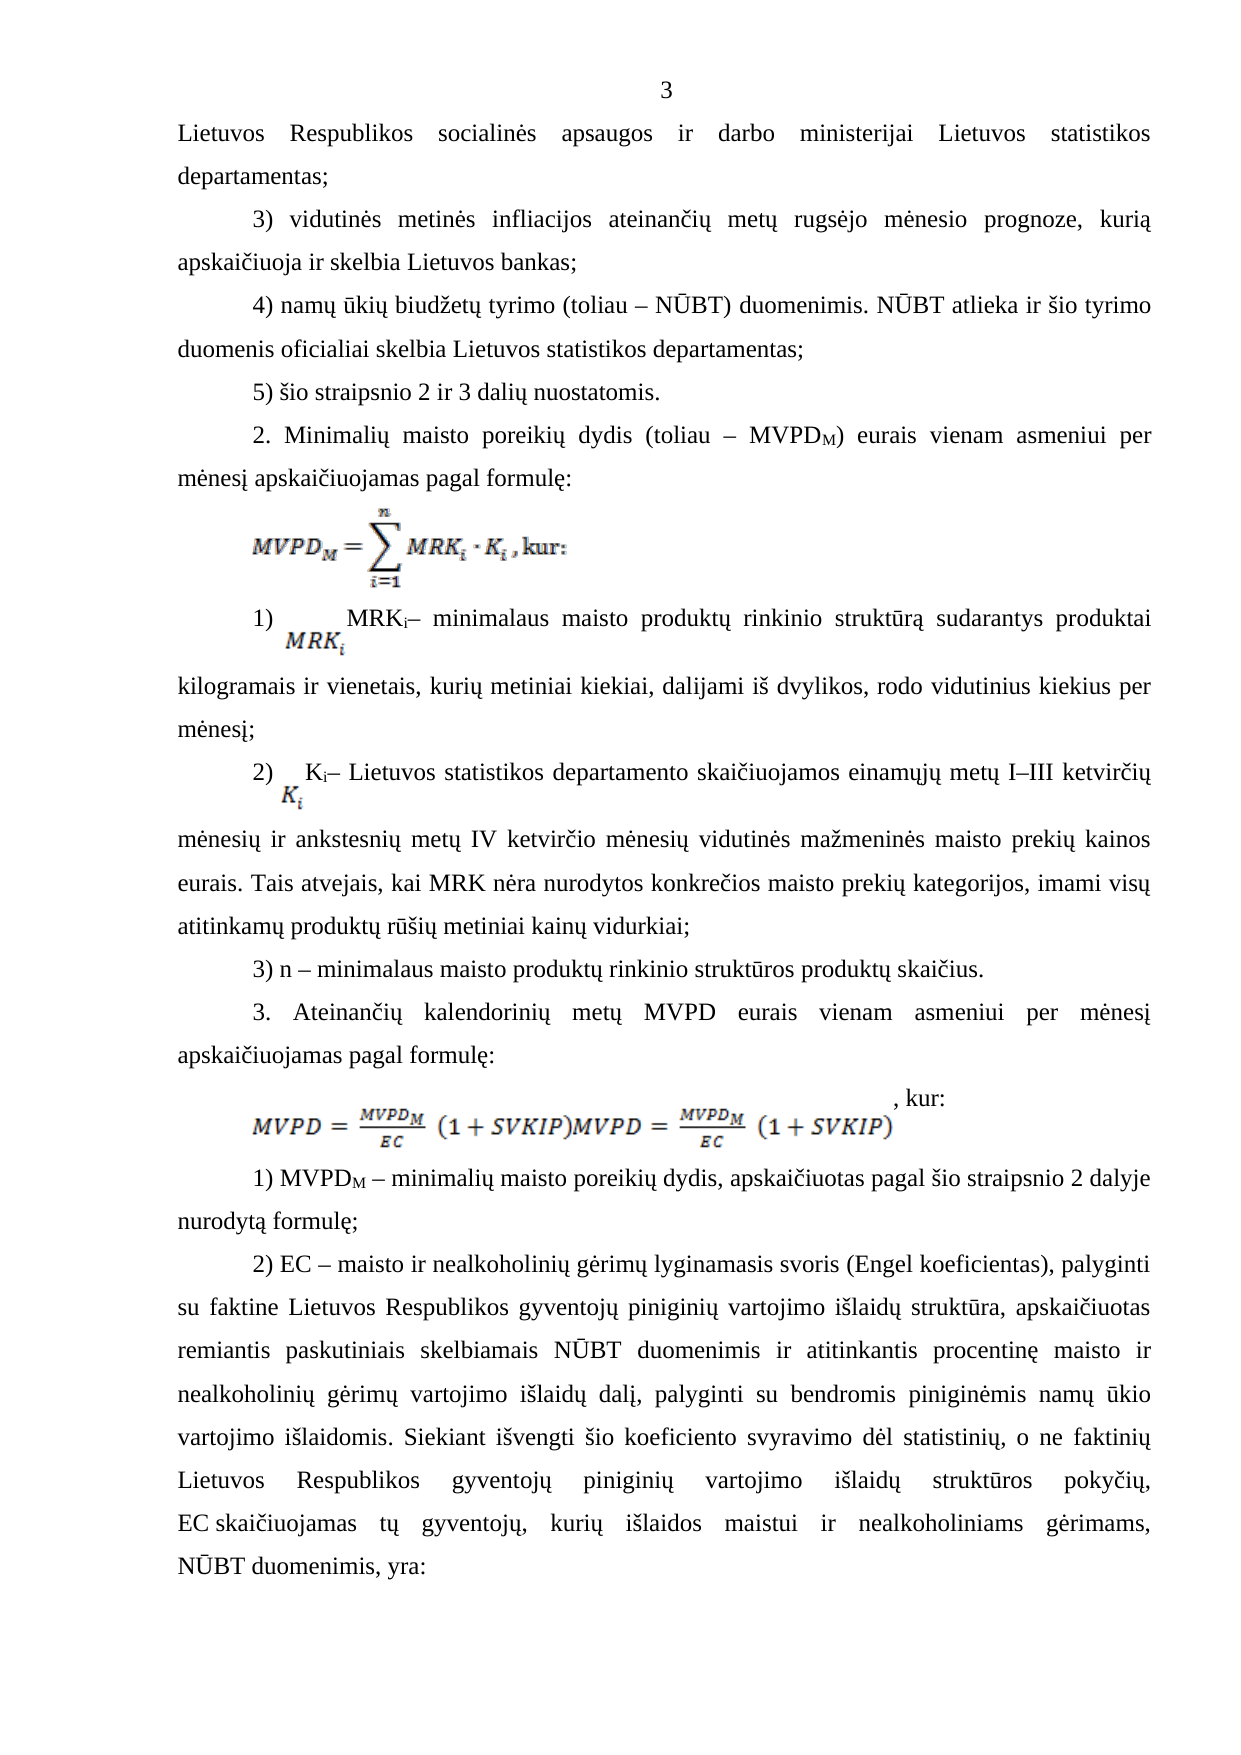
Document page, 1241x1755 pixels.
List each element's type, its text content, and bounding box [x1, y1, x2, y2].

text 4) namų ūkių biudžetų tyrimo (toliau – NŪBT) duomenimis. NŪBT atlieka ir šio tyrimo duomenis oficialiai skelbia Lietuvos statistikos departamentas; [177, 291, 1152, 362]
text 1) MRKi– minimalaus maisto produktų rinkinio struktūrą sudarantys produktai kilogramais ir vienetais, kurių metiniai kiekiai, dalijami iš dvylikos, rodo vidutinius kiekius per mėnesį; [177, 603, 1152, 743]
text 2) EC – maisto ir nealkoholinių gėrimų lyginamasis svoris (Engel koeficientas), palyginti su faktine Lietuvos Respublikos gyventojų piniginių vartojimo išlaidų struktūra, apskaičiuotas remiantis paskutiniais skelbiamais NŪBT duomenimis ir atitinkantis procentinę maisto ir nealkoholinių gėrimų vartojimo išlaidų dalį, palyginti su bendromis piniginėmis namų ūkio vartojimo išlaidomis. Siekiant išvengti šio koeficiento svyravimo dėl statistinių, o ne faktinių Lietuvos Respublikos gyventojų piniginių vartojimo išlaidų struktūros pokyčių, EC skaičiuojamas tų gyventojų, kurių išlaidos maistui ir nealkoholiniams gėrimams, NŪBT duomenimis, yra: [177, 1249, 1152, 1580]
text 3. Ateinančių kalendorinių metų MVPD eurais vienam asmeniui per mėnesį apskaičiuojamas pagal formulę: [177, 997, 1152, 1069]
text 3) vidutinės metinės infliacijos ateinančių metų rugsėjo mėnesio prognoze, kurią apskaičiuoja ir skelbia Lietuvos bankas; [177, 204, 1152, 276]
text 1) MVPDM – minimalių maisto poreikių dydis, apskaičiuotas pagal šio straipsnio 2 dalyje nurodytą formulę; [177, 1163, 1152, 1235]
text 3) n – minimalaus maisto produktų rinkinio struktūros produktų skaičius. [177, 954, 1152, 983]
text , kur: [177, 1083, 1152, 1149]
text 2. Minimalių maisto poreikių dydis (toliau – MVPDM) eurais vienam asmeniui per mėnesį apskaičiuojamas pagal formulę: [177, 420, 1152, 492]
text Lietuvos Respublikos socialinės apsaugos ir darbo ministerijai Lietuvos statistikos departamentas; [177, 118, 1152, 190]
text 2) Ki– Lietuvos statistikos departamento skaičiuojamos einamųjų metų I–III ketvirčių mėnesių ir ankstesnių metų IV ketvirčio mėnesių vidutinės mažmeninės maisto prekių kainos eurais. Tais atvejais, kai MRK nėra nurodytos konkrečios maisto prekių kategorijos, imami visų atitinkamų produktų rūšių metiniai kainų vidurkiai; [177, 757, 1152, 939]
text 5) šio straipsnio 2 ir 3 dalių nuostatomis. [177, 377, 1152, 406]
